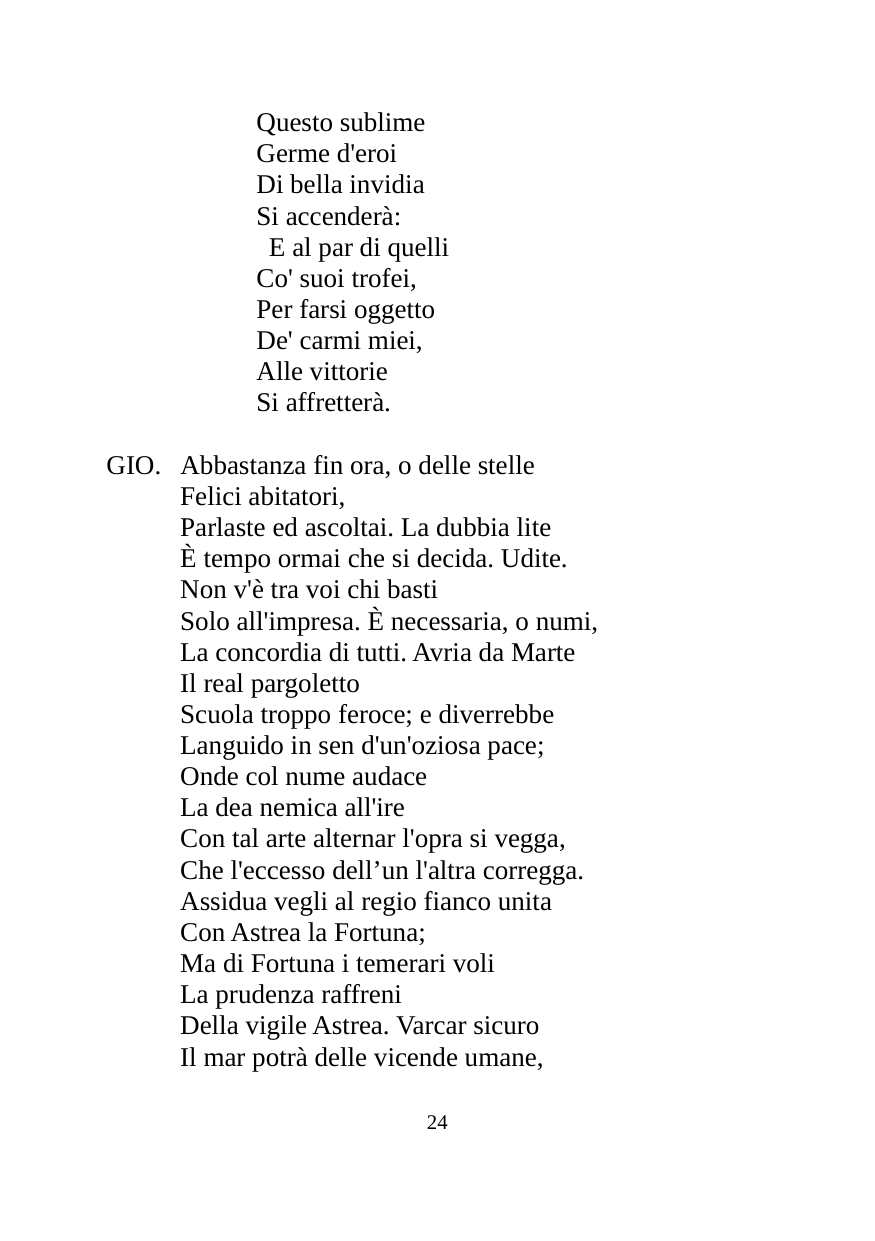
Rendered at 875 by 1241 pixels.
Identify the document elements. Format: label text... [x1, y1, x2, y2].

text La concordia di tutti. Avria da Marte [180, 636, 768, 667]
text Co' suoi trofei, [256, 262, 768, 293]
text Per farsi oggetto [256, 293, 768, 324]
text Si affretterà. [256, 387, 768, 418]
text Si accenderà: [256, 200, 768, 231]
text Germe d'eroi [256, 137, 768, 168]
text Di bella invidia [256, 168, 768, 200]
text Il mar potrà delle vicende umane, [180, 1041, 768, 1072]
text Il real pargoletto [180, 667, 768, 698]
text De' carmi miei, [256, 324, 768, 355]
text Con Astrea la Fortuna; [180, 916, 768, 947]
text È tempo ormai che si decida. Udite. [180, 542, 768, 573]
text Della vigile Astrea. Varcar sicuro [180, 1009, 768, 1041]
text La dea nemica all'ire [180, 791, 768, 823]
text Parlaste ed ascoltai. La dubbia lite [180, 511, 768, 542]
text Che l'eccesso dell’un l'altra corregga. [180, 854, 768, 885]
text Onde col nume audace [180, 760, 768, 791]
text E al par di quelli [269, 231, 768, 262]
text Scuola troppo feroce; e diverrebbe [180, 698, 768, 729]
text GIO. Abbastanza fin ora, o delle stelle [106, 449, 768, 480]
text Felici abitatori, [180, 480, 768, 511]
text Non v'è tra voi chi basti [180, 573, 768, 604]
text Ma di Fortuna i temerari voli [180, 947, 768, 978]
text La prudenza raffreni [180, 978, 768, 1009]
text Languido in sen d'un'oziosa pace; [180, 729, 768, 760]
text Questo sublime [256, 106, 768, 137]
text Con tal arte alternar l'opra si vegga, [180, 823, 768, 854]
text Alle vittorie [256, 355, 768, 387]
text Assidua vegli al regio fianco unita [180, 885, 768, 916]
text Solo all'impresa. È necessaria, o numi, [180, 604, 768, 636]
